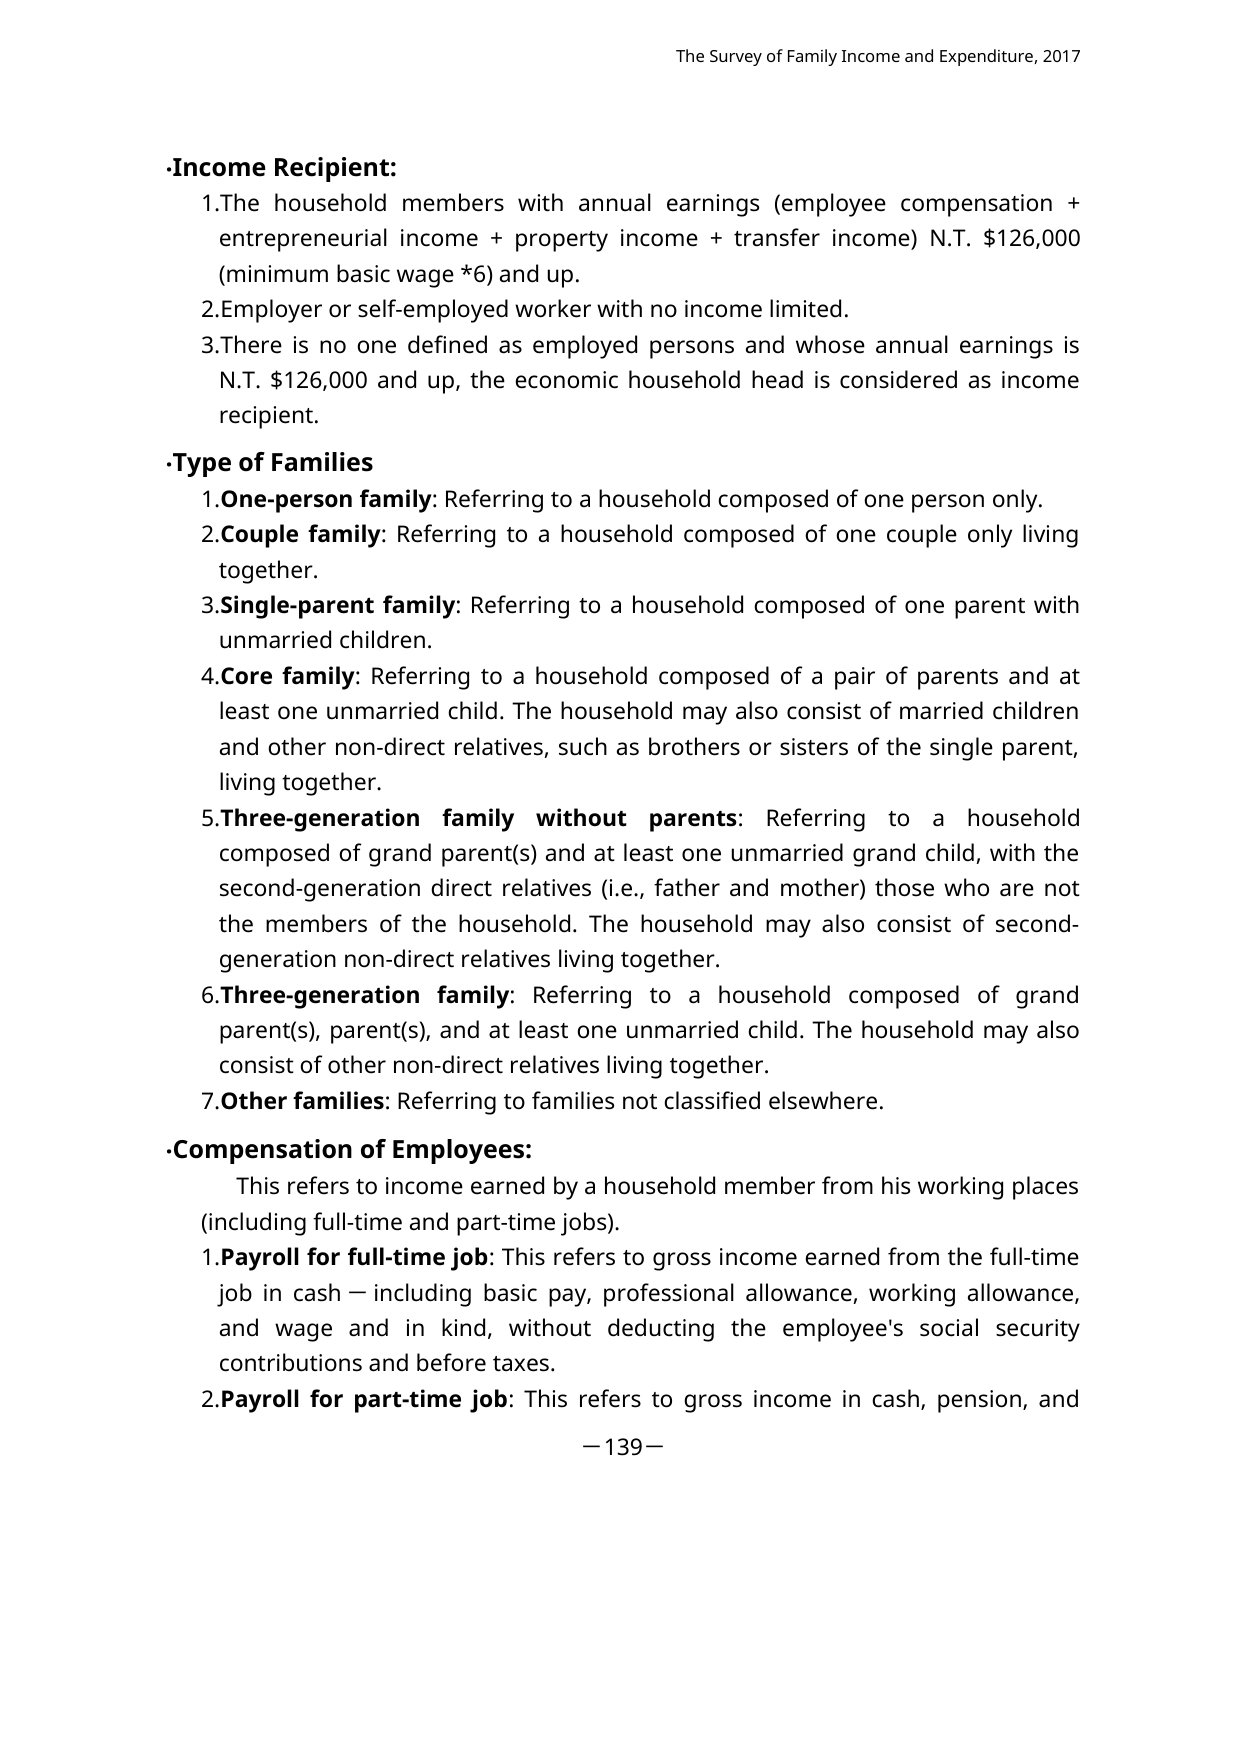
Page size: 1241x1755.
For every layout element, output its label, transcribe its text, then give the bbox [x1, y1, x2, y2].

text 2.Employer or self-employed worker with no income limited. [201, 289, 1081, 325]
text 1.One-person family: Referring to a household composed of one person only. [201, 479, 1081, 514]
text ‧Type of Families [165, 443, 1081, 479]
text ‧Income Recipient: [165, 148, 1081, 183]
text 6.Three-generation family: Referring to a household composed of grand parent(s), parent(s), and at least one unmarried child. The household may also consist of other non-direct relatives living together. [201, 975, 1081, 1081]
text 2.Payroll for part-time job: This refers to gross income in cash, pension, and [201, 1379, 1081, 1414]
text 7.Other families: Referring to families not classified elsewhere. [201, 1081, 1081, 1116]
text This refers to income earned by a household member from his working places (including full-time and part-time jobs). [201, 1166, 1081, 1237]
text ‧Compensation of Employees: [165, 1129, 1081, 1166]
text 1.The household members with annual earnings (employee compensation + entrepreneurial income + property income + transfer income) N.T. $126,000 (minimum basic wage *6) and up. [201, 183, 1081, 289]
text 3.Single-parent family: Referring to a household composed of one parent with unmarried children. [201, 585, 1081, 656]
text 1.Payroll for full-time job: This refers to gross income earned from the full-time job in cash－including basic pay, professional allowance, working allowance, and wage and in kind, without deducting the employee's social security contributions and before taxes. [201, 1237, 1081, 1379]
text 5.Three-generation family without parents: Referring to a household composed of grand parent(s) and at least one unmarried grand child, with the second-generation direct relatives (i.e., father and mother) those who are not the members of the household. The household may also consist of second-generation non-direct relatives living together. [201, 798, 1081, 975]
text 3.There is no one defined as employed persons and whose annual earnings is N.T. $126,000 and up, the economic household head is considered as income recipient. [201, 325, 1081, 431]
text 2.Couple family: Referring to a household composed of one couple only living together. [201, 514, 1081, 585]
text 4.Core family: Referring to a household composed of a pair of parents and at least one unmarried child. The household may also consist of married children and other non-direct relatives, such as brothers or sisters of the single parent, living together. [201, 656, 1081, 798]
